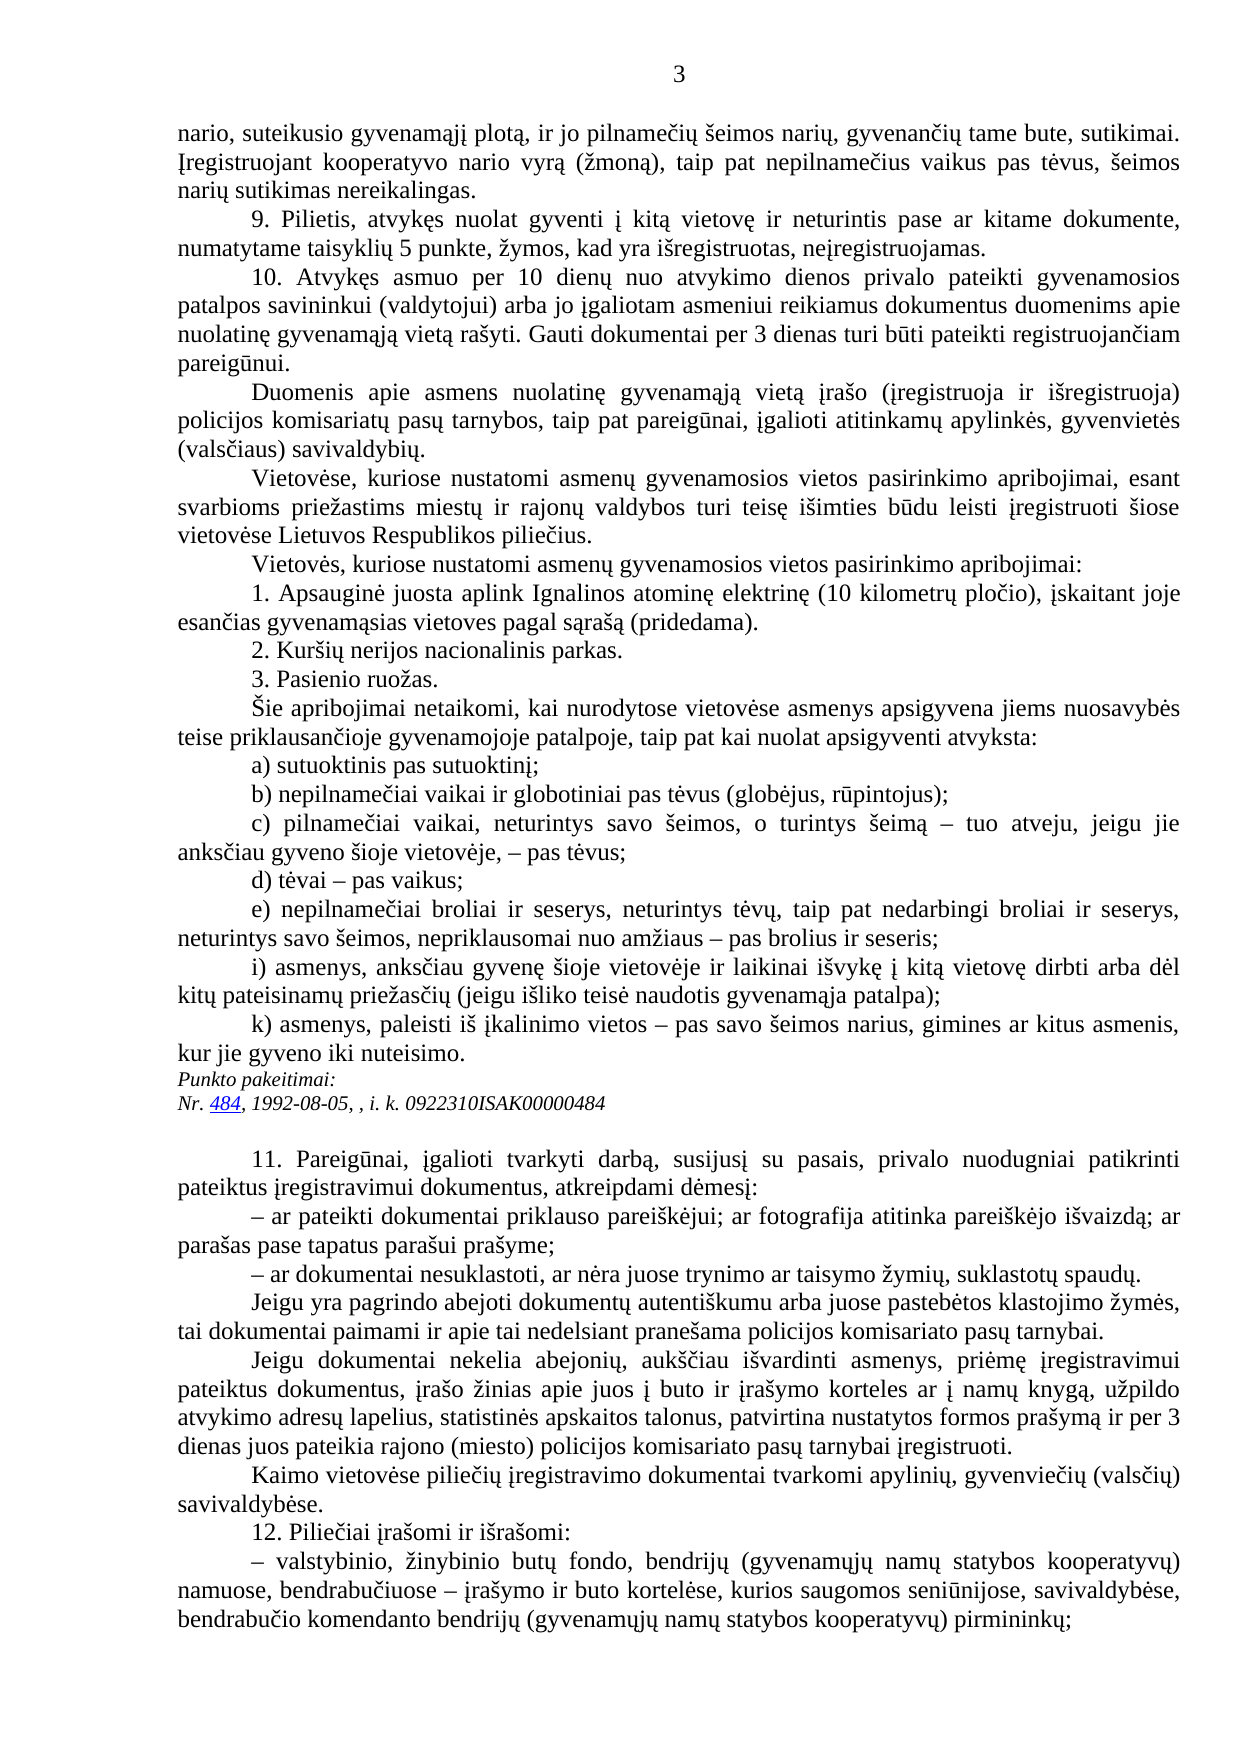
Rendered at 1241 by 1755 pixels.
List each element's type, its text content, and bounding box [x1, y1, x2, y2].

text d) tėvai – pas vaikus; [177, 866, 1181, 894]
text c) pilnamečiai vaikai, neturintys savo šeimos, o turintys šeimą – tuo atveju, jeigu jie anksčiau gyveno šioje vietovėje, – pas tėvus; [177, 808, 1181, 866]
text Nr. 484, 1992-08-05, , i. k. 0922310ISAK00000484 [177, 1091, 1181, 1115]
text – valstybinio, žinybinio butų fondo, bendrijų (gyvenamųjų namų statybos kooperatyvų) namuose, bendrabučiuose – įrašymo ir buto kortelėse, kurios saugomos seniūnijose, savivaldybėse, bendrabučio komendanto bendrijų (gyvenamųjų namų statybos kooperatyvų) pirmininkų; [177, 1546, 1181, 1632]
text Šie apribojimai netaikomi, kai nurodytose vietovėse asmenys apsigyvena jiems nuosavybės teise priklausančioje gyvenamojoje patalpoje, taip pat kai nuolat apsigyventi atvyksta: [177, 693, 1181, 751]
text e) nepilnamečiai broliai ir seserys, neturintys tėvų, taip pat nedarbingi broliai ir seserys, neturintys savo šeimos, nepriklausomai nuo amžiaus – pas brolius ir seseris; [177, 894, 1181, 952]
text 2. Kuršių nerijos nacionalinis parkas. [177, 636, 1181, 664]
text 12. Piliečiai įrašomi ir išrašomi: [177, 1517, 1181, 1546]
text Duomenis apie asmens nuolatinę gyvenamąją vietą įrašo (įregistruoja ir išregistruoja) policijos komisariatų pasų tarnybos, taip pat pareigūnai, įgalioti atitinkamų apylinkės, gyvenvietės (valsčiaus) savivaldybių. [177, 377, 1181, 463]
text k) asmenys, paleisti iš įkalinimo vietos – pas savo šeimos narius, gimines ar kitus asmenis, kur jie gyveno iki nuteisimo. [177, 1009, 1181, 1067]
text 1. Apsauginė juosta aplink Ignalinos atominę elektrinę (10 kilometrų pločio), įskaitant joje esančias gyvenamąsias vietoves pagal sąrašą (pridedama). [177, 578, 1181, 636]
text a) sutuoktinis pas sutuoktinį; [177, 751, 1181, 779]
text i) asmenys, anksčiau gyvenę šioje vietovėje ir laikinai išvykę į kitą vietovę dirbti arba dėl kitų pateisinamų priežasčių (jeigu išliko teisė naudotis gyvenamąja patalpa); [177, 952, 1181, 1009]
text – ar dokumentai nesuklastoti, ar nėra juose trynimo ar taisymo žymių, suklastotų spaudų. [177, 1259, 1181, 1287]
text Vietovėse, kuriose nustatomi asmenų gyvenamosios vietos pasirinkimo apribojimai, esant svarbioms priežastims miestų ir rajonų valdybos turi teisę išimties būdu leisti įregistruoti šiose vietovėse Lietuvos Respublikos piliečius. [177, 463, 1181, 549]
text Jeigu dokumentai nekelia abejonių, aukščiau išvardinti asmenys, priėmę įregistravimui pateiktus dokumentus, įrašo žinias apie juos į buto ir įrašymo korteles ar į namų knygą, užpildo atvykimo adresų lapelius, statistinės apskaitos talonus, patvirtina nustatytos formos prašymą ir per 3 dienas juos pateikia rajono (miesto) policijos komisariato pasų tarnybai įregistruoti. [177, 1345, 1181, 1460]
text b) nepilnamečiai vaikai ir globotiniai pas tėvus (globėjus, rūpintojus); [177, 779, 1181, 808]
text 3. Pasienio ruožas. [177, 664, 1181, 693]
text nario, suteikusio gyvenamąjį plotą, ir jo pilnamečių šeimos narių, gyvenančių tame bute, sutikimai. Įregistruojant kooperatyvo nario vyrą (žmoną), taip pat nepilnamečius vaikus pas tėvus, šeimos narių sutikimas nereikalingas. [177, 118, 1181, 204]
text 9. Pilietis, atvykęs nuolat gyventi į kitą vietovę ir neturintis pase ar kitame dokumente, numatytame taisyklių 5 punkte, žymos, kad yra išregistruotas, neįregistruojamas. [177, 204, 1181, 262]
text Punkto pakeitimai: [177, 1067, 1181, 1091]
text – ar pateikti dokumentai priklauso pareiškėjui; ar fotografija atitinka pareiškėjo išvaizdą; ar parašas pase tapatus parašui prašyme; [177, 1201, 1181, 1259]
text 10. Atvykęs asmuo per 10 dienų nuo atvykimo dienos privalo pateikti gyvenamosios patalpos savininkui (valdytojui) arba jo įgaliotam asmeniui reikiamus dokumentus duomenims apie nuolatinę gyvenamąją vietą rašyti. Gauti dokumentai per 3 dienas turi būti pateikti registruojančiam pareigūnui. [177, 262, 1181, 377]
text Kaimo vietovėse piliečių įregistravimo dokumentai tvarkomi apylinių, gyvenviečių (valsčių) savivaldybėse. [177, 1460, 1181, 1517]
text 11. Pareigūnai, įgalioti tvarkyti darbą, susijusį su pasais, privalo nuodugniai patikrinti pateiktus įregistravimui dokumentus, atkreipdami dėmesį: [177, 1144, 1181, 1201]
text Jeigu yra pagrindo abejoti dokumentų autentiškumu arba juose pastebėtos klastojimo žymės, tai dokumentai paimami ir apie tai nedelsiant pranešama policijos komisariato pasų tarnybai. [177, 1287, 1181, 1345]
text Vietovės, kuriose nustatomi asmenų gyvenamosios vietos pasirinkimo apribojimai: [177, 549, 1181, 578]
